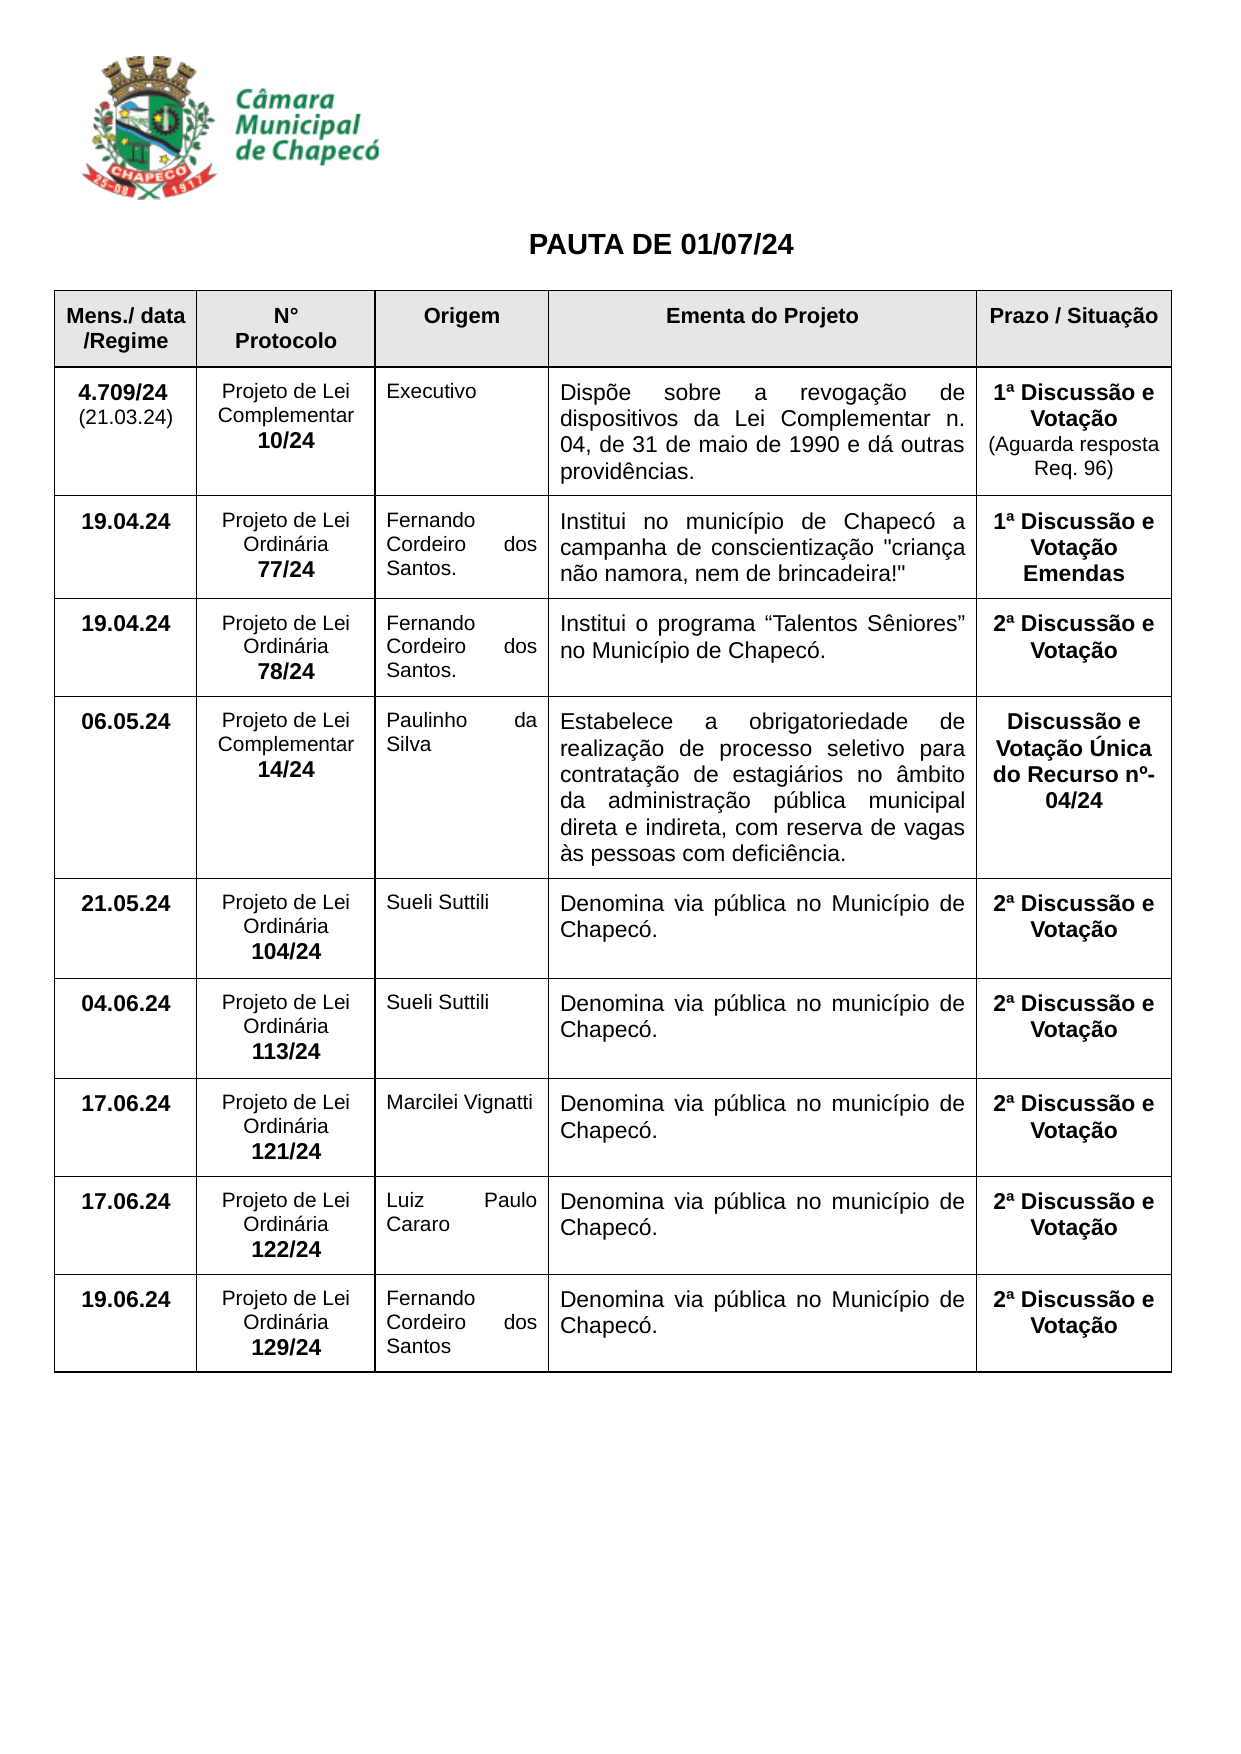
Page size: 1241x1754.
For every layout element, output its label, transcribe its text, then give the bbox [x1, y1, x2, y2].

table_cell Projeto de Lei Ordinária 121/24 [197, 1079, 374, 1176]
table_cell 06.05.24 [55, 697, 196, 877]
table_cell Fernando Cordeiro dos Santos. [376, 599, 548, 696]
table_cell Projeto de Lei Ordinária 104/24 [197, 879, 374, 978]
subtitle PAUTA DE 01/07/24 [178, 227, 1145, 261]
table_cell Executivo [376, 368, 548, 495]
table_cell 19.06.24 [55, 1275, 196, 1371]
table_header Prazo / Situação [977, 291, 1171, 366]
table_cell Projeto de Lei Ordinária 113/24 [197, 979, 374, 1078]
table_cell 19.04.24 [55, 496, 196, 598]
table_cell Fernando Cordeiro dos Santos. [376, 496, 548, 598]
table_cell Projeto de Lei Complementar 10/24 [197, 368, 374, 495]
table_cell Denomina via pública no município de Chapecó. [549, 1177, 976, 1273]
table_cell Sueli Suttili [376, 879, 548, 978]
table_header Ementa do Projeto [549, 291, 976, 366]
table_cell 2ª Discussão e Votação [977, 1275, 1171, 1371]
table_cell 17.06.24 [55, 1177, 196, 1273]
table_cell 2ª Discussão e Votação [977, 979, 1171, 1078]
table_cell Projeto de Lei Ordinária 129/24 [197, 1275, 374, 1371]
table_header Origem [376, 291, 548, 366]
table_cell 2ª Discussão e Votação [977, 1079, 1171, 1176]
table_cell Denomina via pública no município de Chapecó. [549, 979, 976, 1078]
table_cell Luiz Paulo Cararo [376, 1177, 548, 1273]
table_cell 2ª Discussão e Votação [977, 599, 1171, 696]
table_cell 17.06.24 [55, 1079, 196, 1176]
table_cell 21.05.24 [55, 879, 196, 978]
table_cell Marcilei Vignatti [376, 1079, 548, 1176]
table_cell Projeto de Lei Ordinária 122/24 [197, 1177, 374, 1273]
table_cell Fernando Cordeiro dos Santos [376, 1275, 548, 1371]
table_header N° Protocolo [197, 291, 374, 366]
table_cell Estabelece a obrigatoriedade de realização de processo seletivo para contratação de estagiários no âmbito da administração pública municipal direta e indireta, com reserva de vagas às pessoas com deficiência. [549, 697, 976, 877]
table_cell 1ª Discussão e Votação (Aguarda resposta Req. 96) [977, 368, 1171, 495]
table_cell Discussão e Votação Única do Recurso nº- 04/24 [977, 697, 1171, 877]
table_cell 19.04.24 [55, 599, 196, 696]
table_cell Dispõe sobre a revogação de dispositivos da Lei Complementar n. 04, de 31 de maio de 1990 e dá outras providências. [549, 368, 976, 495]
table_cell Denomina via pública no Município de Chapecó. [549, 879, 976, 978]
table_cell Institui no município de Chapecó a campanha de conscientização "criança não namora, nem de brincadeira!" [549, 496, 976, 598]
table_cell 04.06.24 [55, 979, 196, 1078]
table_cell 2ª Discussão e Votação [977, 1177, 1171, 1273]
table_cell Denomina via pública no município de Chapecó. [549, 1079, 976, 1176]
table_cell 1ª Discussão e Votação Emendas [977, 496, 1171, 598]
table_cell Projeto de Lei Ordinária 77/24 [197, 496, 374, 598]
table_cell 2ª Discussão e Votação [977, 879, 1171, 978]
table_cell Projeto de Lei Ordinária 78/24 [197, 599, 374, 696]
table_cell Institui o programa “Talentos Sêniores” no Município de Chapecó. [549, 599, 976, 696]
table_cell Projeto de Lei Complementar 14/24 [197, 697, 374, 877]
table_cell Sueli Suttili [376, 979, 548, 1078]
table_cell Paulinho da Silva [376, 697, 548, 877]
picture [81, 56, 379, 200]
table_cell 4.709/24 (21.03.24) [55, 368, 196, 495]
table_header Mens./ data /Regime [55, 291, 196, 366]
table_cell Denomina via pública no Município de Chapecó. [549, 1275, 976, 1371]
